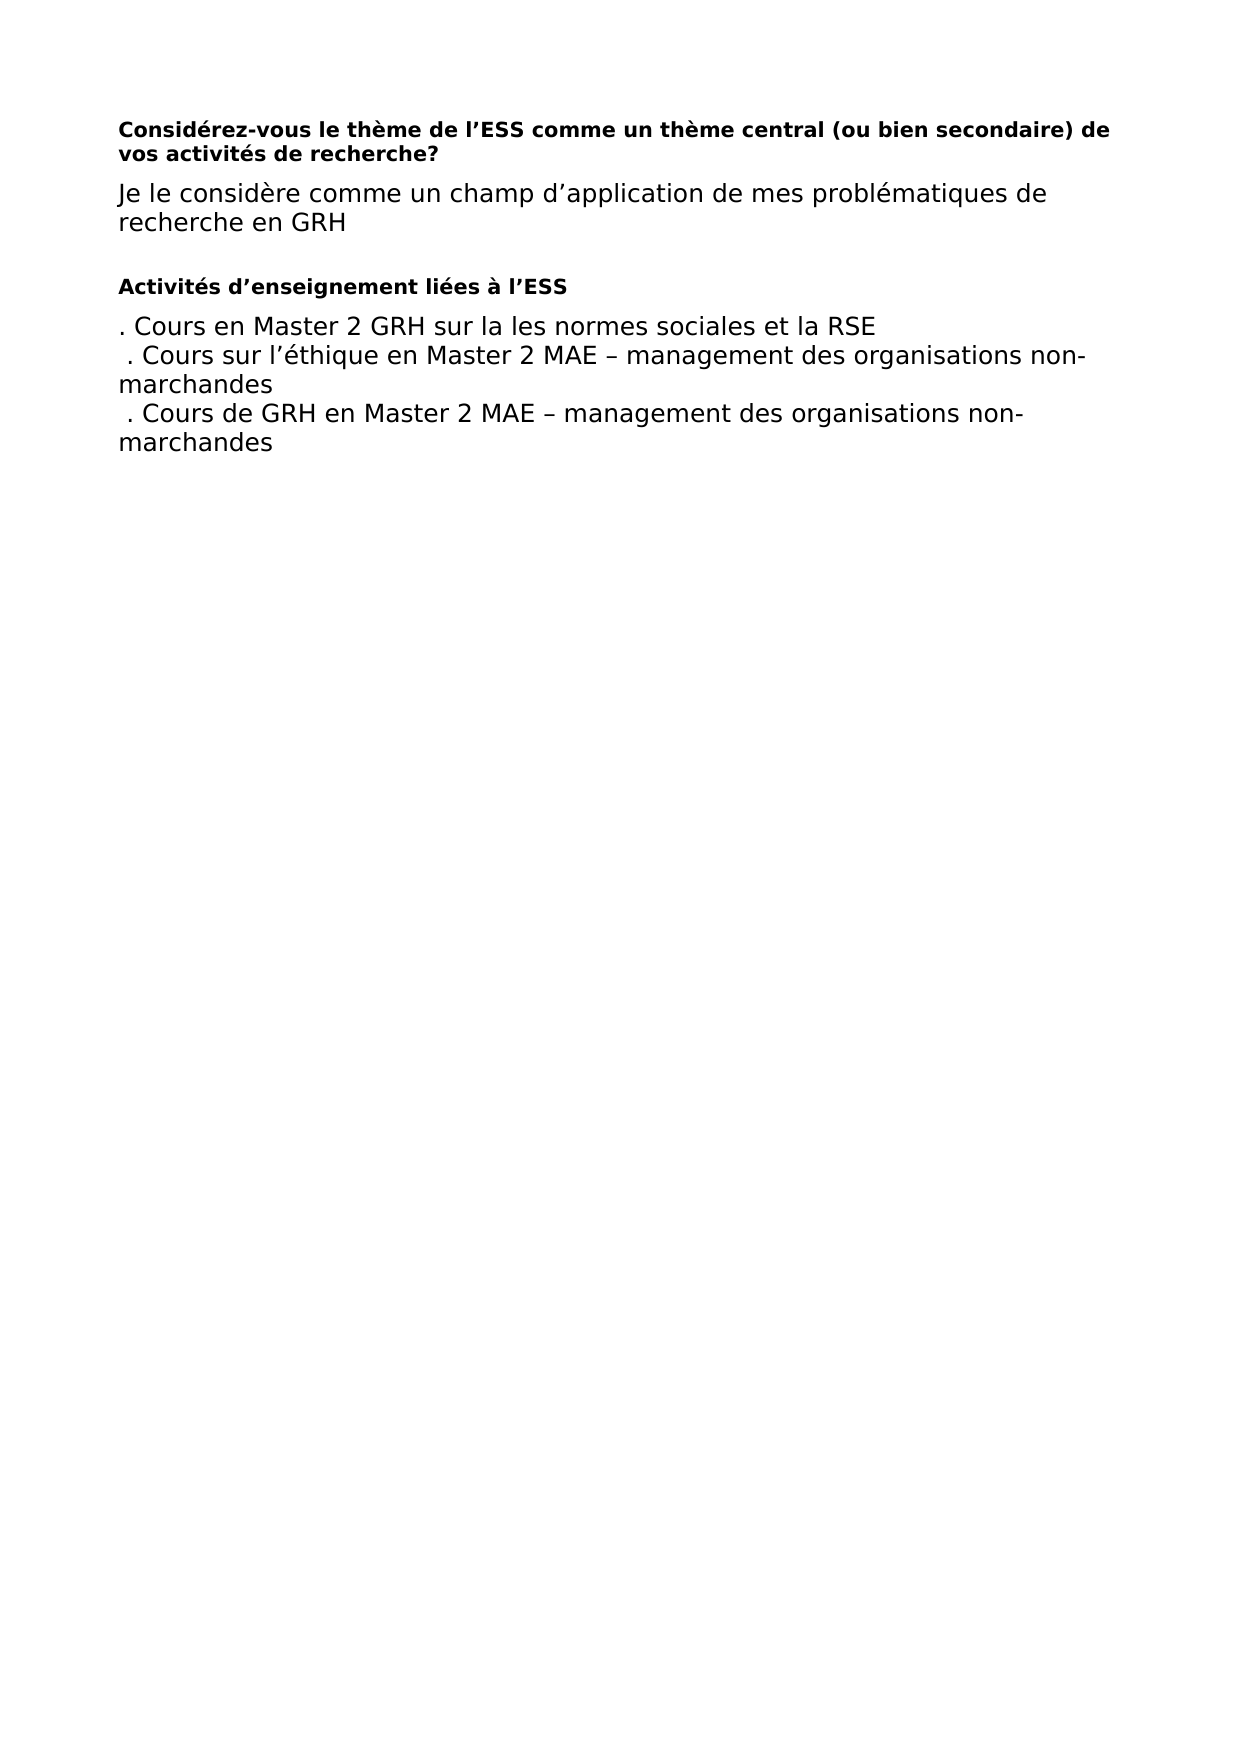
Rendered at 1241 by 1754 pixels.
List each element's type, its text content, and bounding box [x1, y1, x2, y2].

subtitle Activités d’enseignement liées à l’ESS [118, 275, 1122, 299]
text . Cours en Master 2 GRH sur la les normes sociales et la RSE . Cours sur l’éthique en Master 2 MAE – management des organisations non-marchandes . Cours de GRH en Master 2 MAE – management des organisations non-marchandes [118, 312, 1122, 487]
subtitle Considérez-vous le thème de l’ESS comme un thème central (ou bien secondaire) de vos activités de recherche? [118, 118, 1122, 167]
text Je le considère comme un champ d’application de mes problématiques de recherche en GRH [118, 179, 1122, 237]
